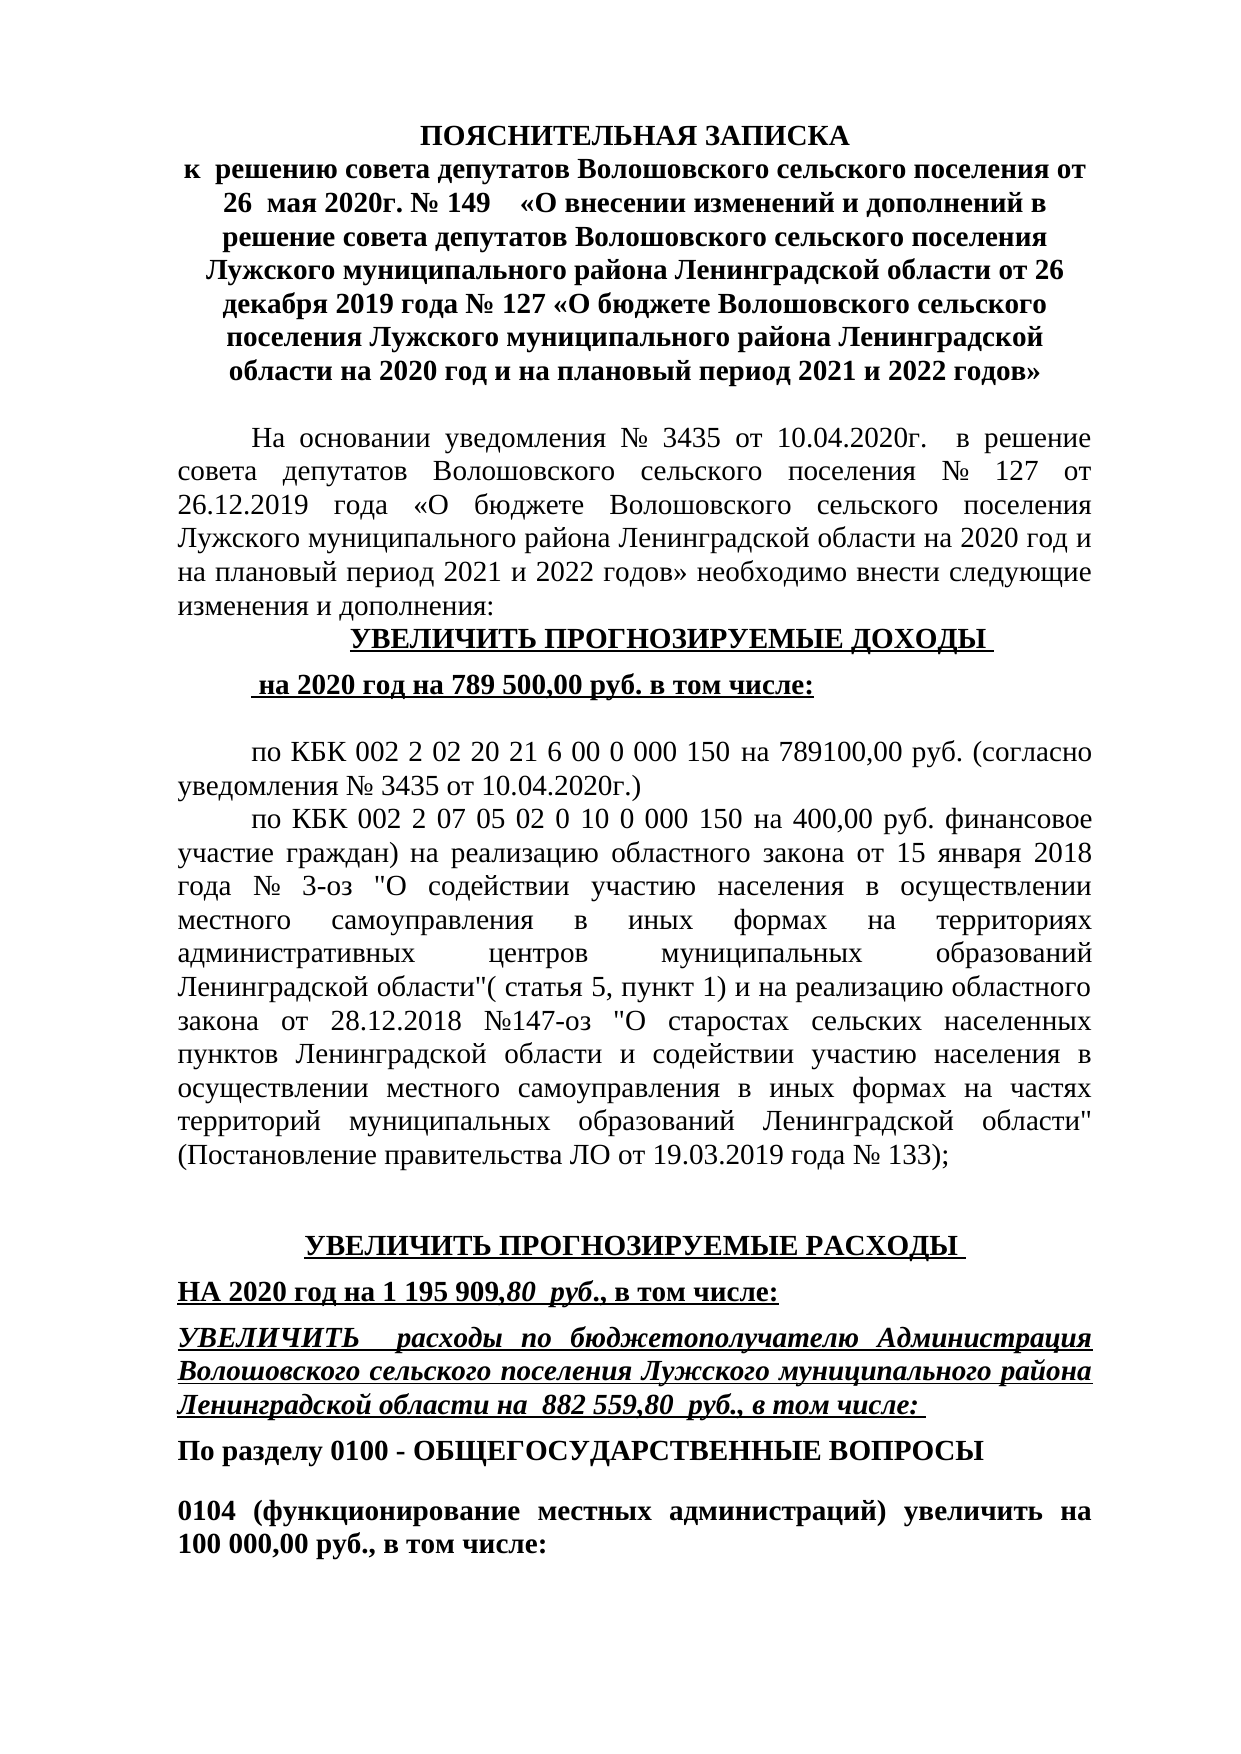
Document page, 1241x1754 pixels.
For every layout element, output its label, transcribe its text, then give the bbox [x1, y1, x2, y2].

text Волошовского сельского поселения Лужского муниципального района [177, 1350, 1092, 1383]
text к решению совета депутатов Волошовского сельского поселения от 26 мая 2020г. № 149 «О внесении изменений и дополнений в решение совета депутатов Волошовского сельского поселения Лужского муниципального района Ленинградской области от 26 декабря 2019 года № 127 «О бюджете Волошовского сельского поселения Лужского муниципального района Ленинградской области на 2020 год и на плановый период 2021 и 2022 годов» [177, 152, 1092, 386]
text УВЕЛИЧИТЬ ПРОГНОЗИРУЕМЫЕ ДОХОДЫ [177, 621, 1092, 655]
text УВЕЛИЧИТЬ расходы по бюджетополучателю Администрация [177, 1320, 1092, 1349]
text Ленинградской области на 882 559,80 руб., в том числе: [177, 1384, 1092, 1421]
text НА 2020 год на 1 195 909,80 руб., в том числе: [177, 1274, 1092, 1307]
text 0104 (функционирование местных администраций) увеличить на 100 000,00 руб., в том числе: [177, 1493, 1092, 1560]
text ПОЯСНИТЕЛЬНАЯ ЗАПИСКА [177, 118, 1092, 152]
text УВЕЛИЧИТЬ ПРОГНОЗИРУЕМЫЕ РАСХОДЫ [177, 1228, 1092, 1261]
text по КБК 002 2 07 05 02 0 10 0 000 150 на 400,00 руб. финансовое участие граждан) на реализацию областного закона от 15 января 2018 года № 3-оз "О содействии участию населения в осуществлении местного самоуправления в иных формах на территориях административных центров муниципальных образований Ленинградской области"( статья 5, пункт 1) и на реализацию областного закона от 28.12.2018 №147-оз "О старостах сельских населенных пунктов Ленинградской области и содействии участию населения в осуществлении местного самоуправления в иных формах на частях территорий муниципальных образований Ленинградской области" (Постановление правительства ЛО от 19.03.2019 года № 133); [177, 801, 1092, 1170]
text На основании уведомления № 3435 от 10.04.2020г. в решение совета депутатов Волошовского сельского поселения № 127 от 26.12.2019 года «О бюджете Волошовского сельского поселения Лужского муниципального района Ленинградской области на 2020 год и на плановый период 2021 и 2022 годов» необходимо внести следующие изменения и дополнения: [177, 420, 1092, 621]
text По разделу 0100 - ОБЩЕГОСУДАРСТВЕННЫЕ ВОПРОСЫ [177, 1433, 1092, 1467]
text по КБК 002 2 02 20 21 6 00 0 000 150 на 789100,00 руб. (согласно уведомления № 3435 от 10.04.2020г.) [177, 734, 1092, 801]
text на 2020 год на 789 500,00 руб. в том числе: [177, 667, 1092, 701]
